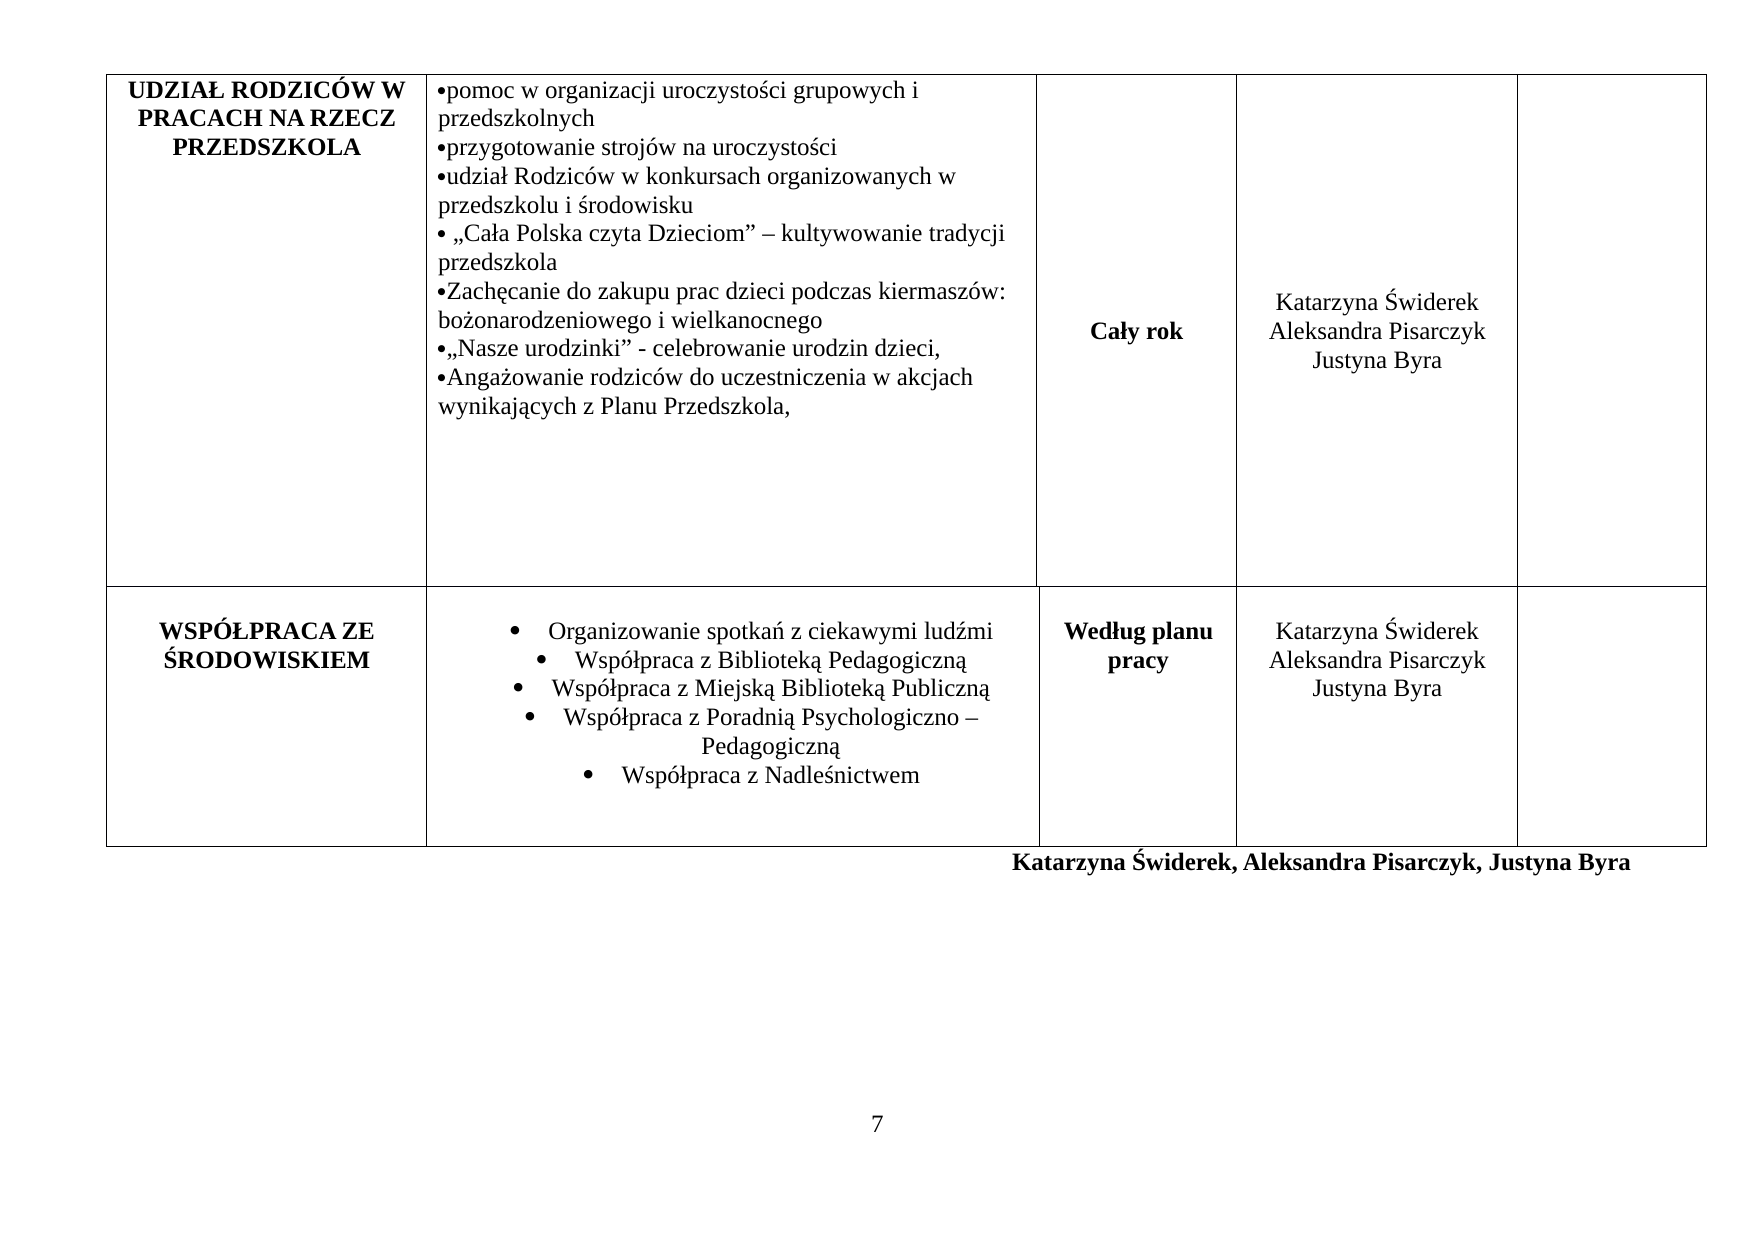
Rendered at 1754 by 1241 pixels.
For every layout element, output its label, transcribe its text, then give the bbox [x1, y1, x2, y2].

table_cell [1518, 587, 1706, 846]
table_cell UDZIAŁ RODZICÓW W PRACACH NA RZECZ PRZEDSZKOLA [107, 75, 426, 586]
table_cell Katarzyna Świderek Aleksandra Pisarczyk Justyna Byra [1237, 587, 1517, 846]
table_cell Według planu pracy [1040, 587, 1236, 846]
table_cell Katarzyna Świderek Aleksandra Pisarczyk Justyna Byra [1237, 75, 1517, 586]
table_cell WSPÓŁPRACA ZE ŚRODOWISKIEM [107, 587, 426, 846]
table_cell Cały rok [1037, 75, 1236, 586]
table_cell [1518, 75, 1706, 586]
table_cell pomoc w organizacji uroczystości grupowych i przedszkolnych przygotowanie strojów na uroczystości udział Rodziców w konkursach organizowanych w przedszkolu i środowisku „Cała Polska czyta Dzieciom” – kultywowanie tradycji przedszkola Zachęcanie do zakupu prac dzieci podczas kiermaszów: bożonarodzeniowego i wielkanocnego „Nasze urodzinki” - celebrowanie urodzin dzieci, Angażowanie rodziców do uczestniczenia w akcjach wynikających z Planu Przedszkola, [427, 75, 1036, 586]
text Katarzyna Świderek, Aleksandra Pisarczyk, Justyna Byra [118, 847, 1636, 876]
table_cell Organizowanie spotkań z ciekawymi ludźmi Współpraca z Biblioteką Pedagogiczną Współpraca z Miejską Biblioteką Publiczną Współpraca z Poradnią Psychologiczno – Pedagogiczną Współpraca z Nadleśnictwem [427, 587, 1039, 846]
